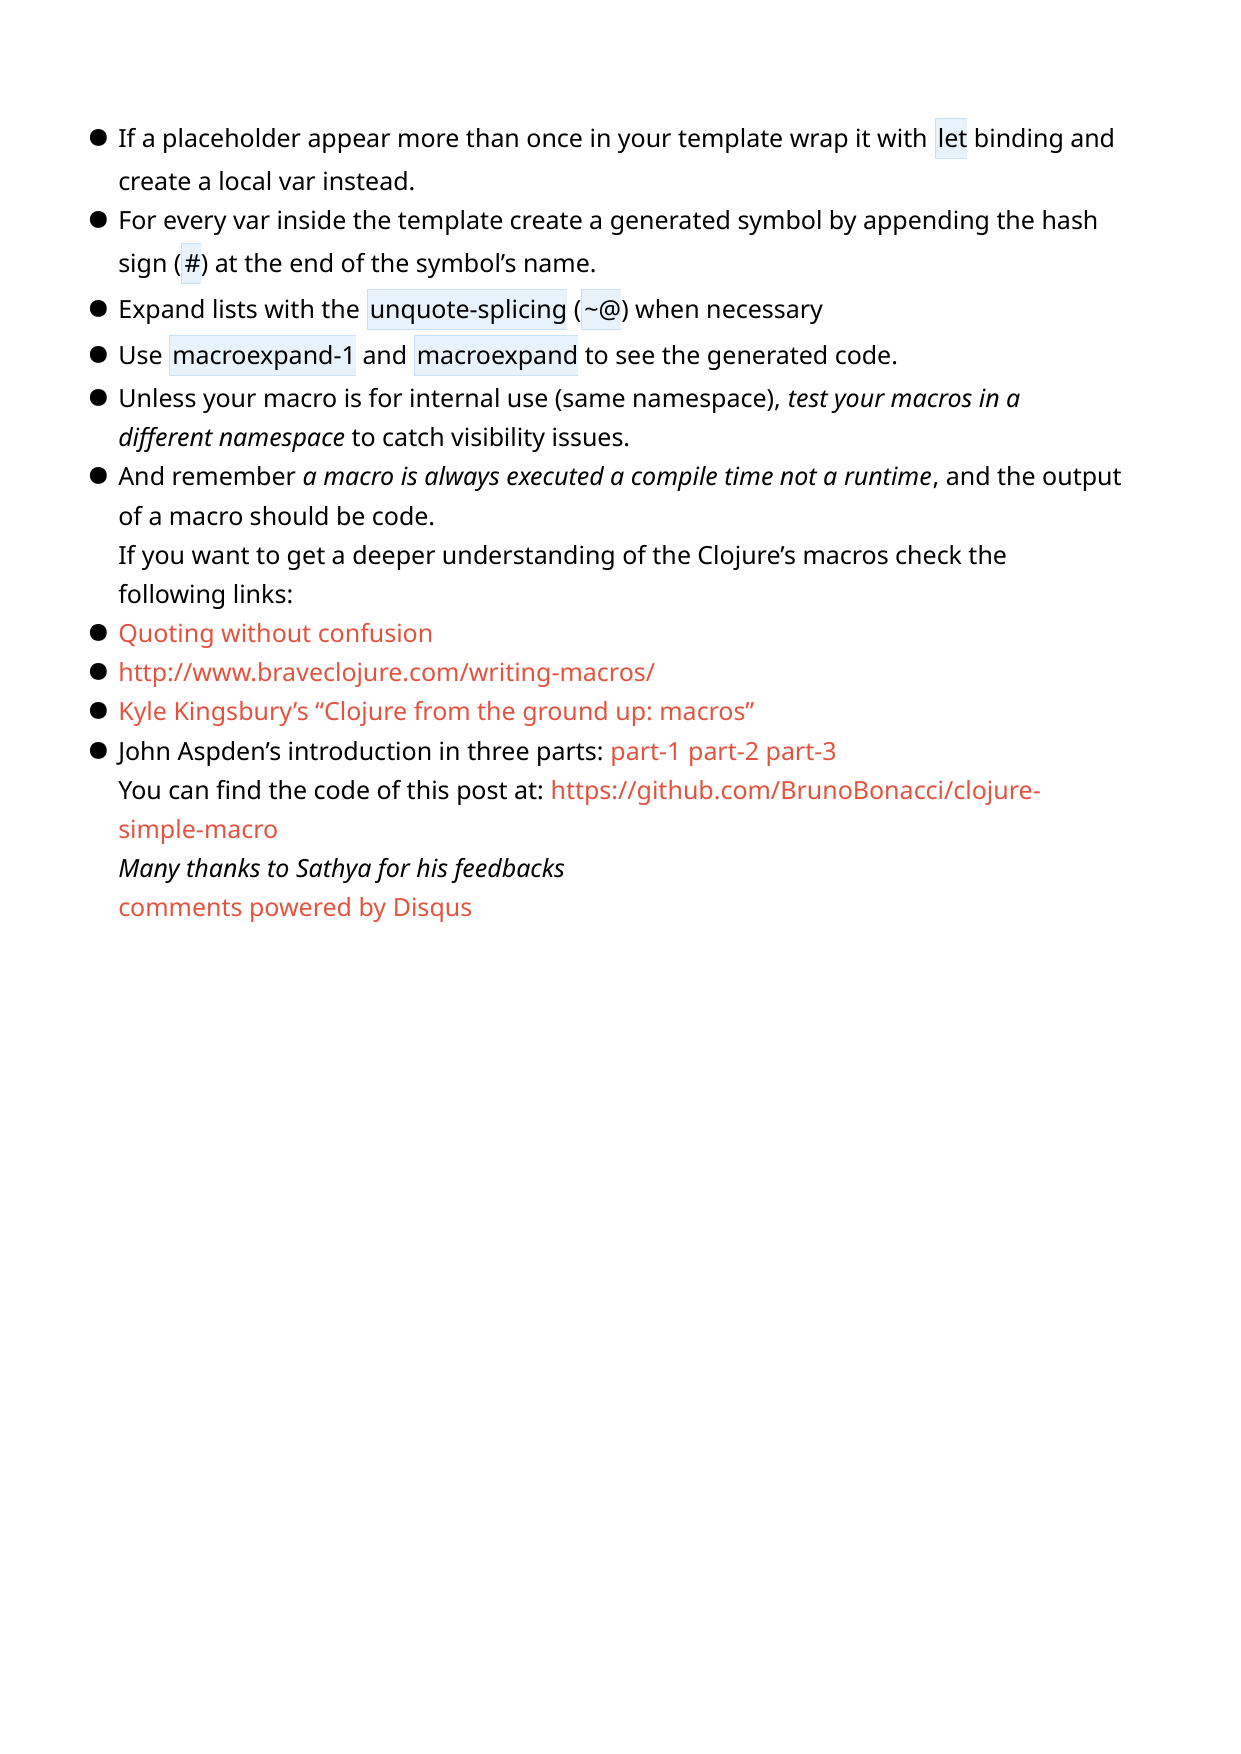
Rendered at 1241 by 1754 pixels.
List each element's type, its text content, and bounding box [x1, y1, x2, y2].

text If you want to get a deeper understanding of the Clojure’s macros check the following links: [118, 537, 1122, 611]
list Expand lists with the unquote-splicing (~@) when necessary [118, 288, 1122, 329]
list John Aspden’s introduction in three parts: part-1 part-2 part-3 [118, 733, 1122, 767]
list Quoting without confusion [118, 616, 1122, 650]
text comments powered by Disqus [118, 890, 1122, 924]
list For every var inside the template create a generated symbol by appending the hash sign (#) at the end of the symbol’s name. [118, 202, 1122, 283]
list Kyle Kingsbury’s “Clojure from the ground up: macros” [118, 694, 1122, 728]
list Use macroexpand-1 and macroexpand to see the generated code. [118, 334, 1122, 375]
list Unless your macro is for internal use (same namespace), test your macros in a different namespace to catch visibility issues. [118, 381, 1122, 454]
list And remember a macro is always executed a compile time not a runtime, and the output of a macro should be code. [118, 459, 1122, 532]
list http://www.braveclojure.com/writing-macros/ [118, 655, 1122, 689]
list If a placeholder appear more than once in your template wrap it with let binding and create a local var instead. [118, 118, 1122, 197]
text You can find the code of this post at: https://github.com/BrunoBonacci/clojure-simple-macro [118, 772, 1122, 846]
text Many thanks to Sathya for his feedbacks [118, 851, 1122, 885]
